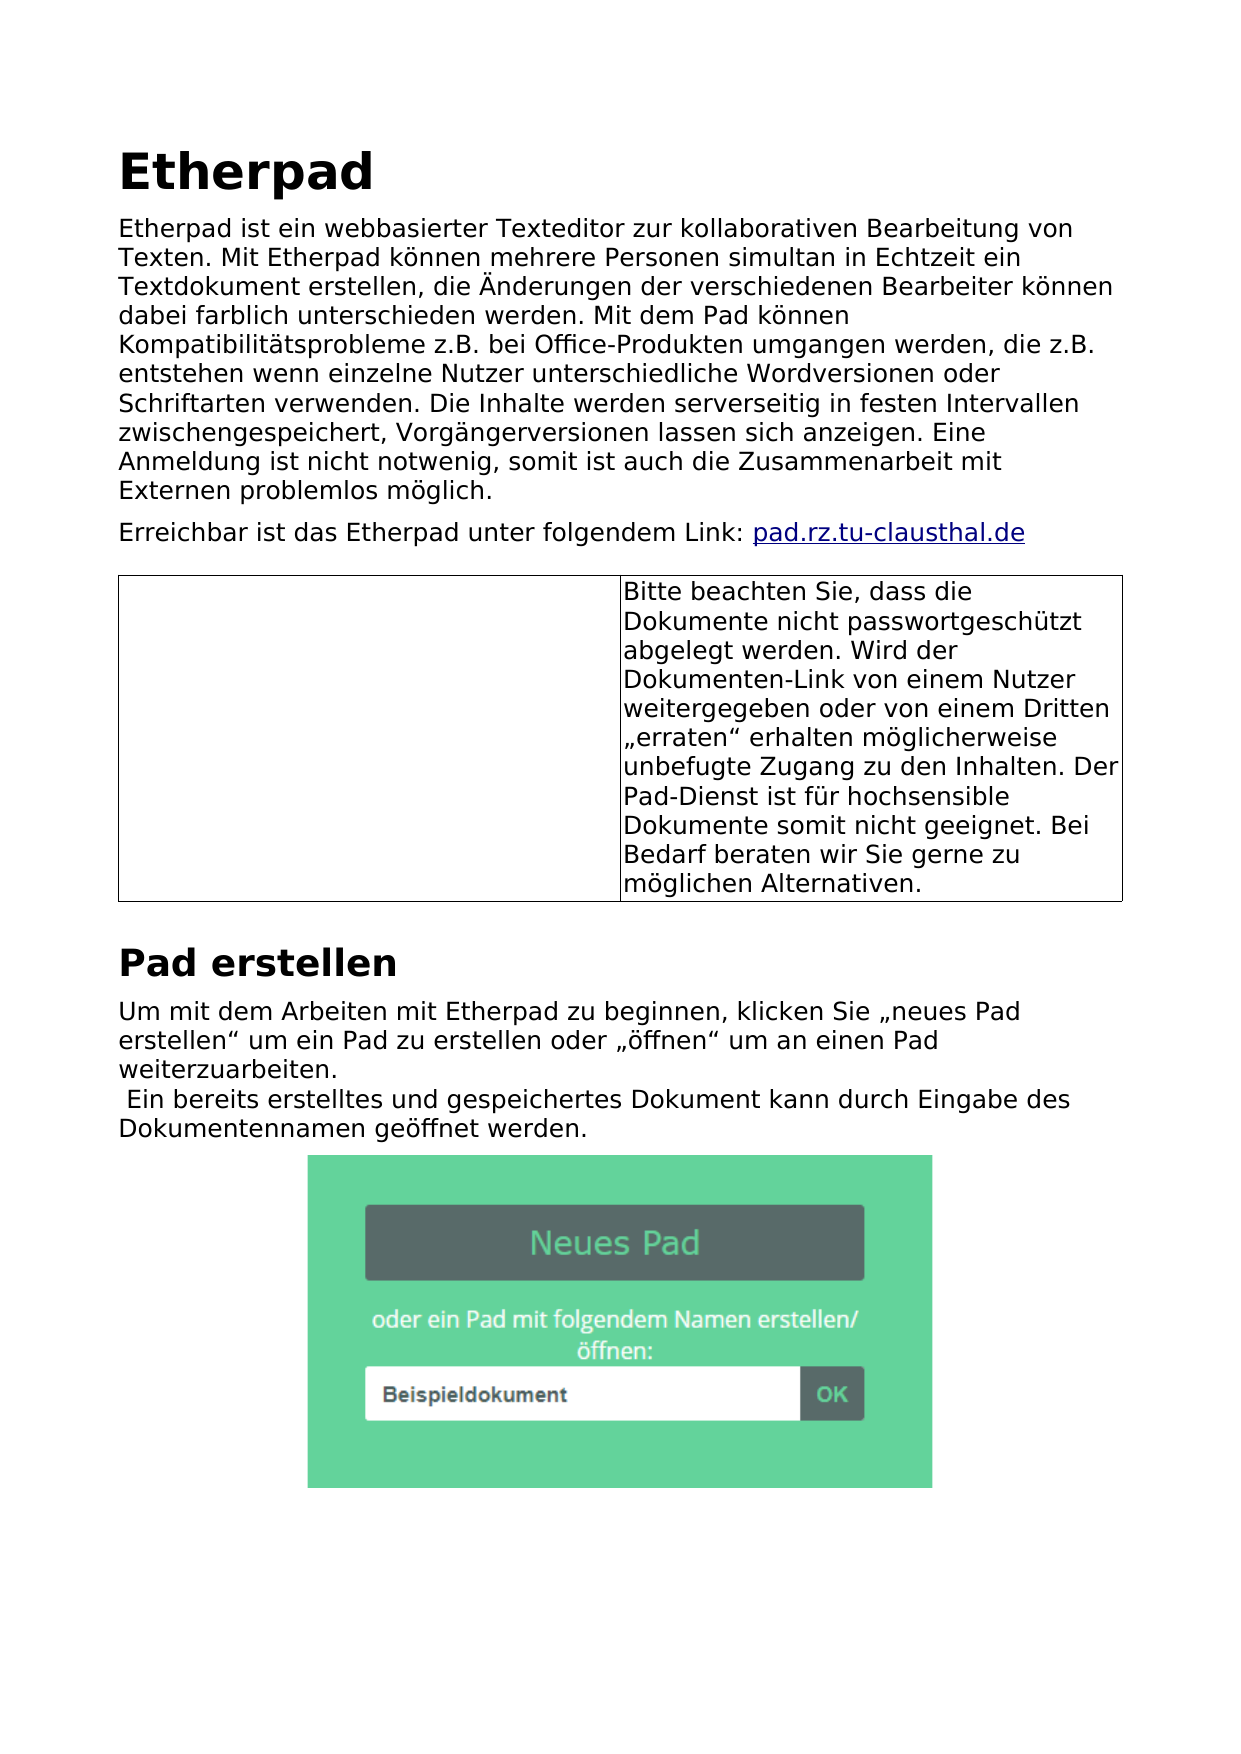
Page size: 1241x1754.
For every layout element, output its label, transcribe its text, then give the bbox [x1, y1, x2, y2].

text Um mit dem Arbeiten mit Etherpad zu beginnen, klicken Sie „neues Pad erstellen“ um ein Pad zu erstellen oder „öffnen“ um an einen Pad weiterzuarbeiten. Ein bereits erstelltes und gespeichertes Dokument kann durch Eingabe des Dokumentennamen geöffnet werden. [118, 997, 1122, 1143]
subtitle Pad erstellen [118, 941, 1122, 985]
table_header Bitte beachten Sie, dass die Dokumente nicht passwortgeschützt abgelegt werden. Wird der Dokumenten-Link von einem Nutzer weitergegeben oder von einem Dritten „erraten“ erhalten möglicherweise unbefugte Zugang zu den Inhalten. Der Pad-Dienst ist für hochsensible Dokumente somit nicht geeignet. Bei Bedarf beraten wir Sie gerne zu möglichen Alternativen. [621, 576, 1122, 901]
text Erreichbar ist das Etherpad unter folgendem Link: pad.rz.tu-clausthal.de [118, 518, 1122, 547]
text Etherpad ist ein webbasierter Texteditor zur kollaborativen Bearbeitung von Texten. Mit Etherpad können mehrere Personen simultan in Echtzeit ein Textdokument erstellen, die Änderungen der verschiedenen Bearbeiter können dabei farblich unterschieden werden. Mit dem Pad können Kompatibilitätsprobleme z.B. bei Office-Produkten umgangen werden, die z.B. entstehen wenn einzelne Nutzer unterschiedliche Wordversionen oder Schriftarten verwenden. Die Inhalte werden serverseitig in festen Intervallen zwischengespeichert, Vorgängerversionen lassen sich anzeigen. Eine Anmeldung ist nicht notwenig, somit ist auch die Zusammenarbeit mit Externen problemlos möglich. [118, 214, 1122, 506]
subtitle Etherpad [118, 143, 1122, 201]
table_header [119, 576, 620, 901]
picture [307, 1155, 933, 1488]
